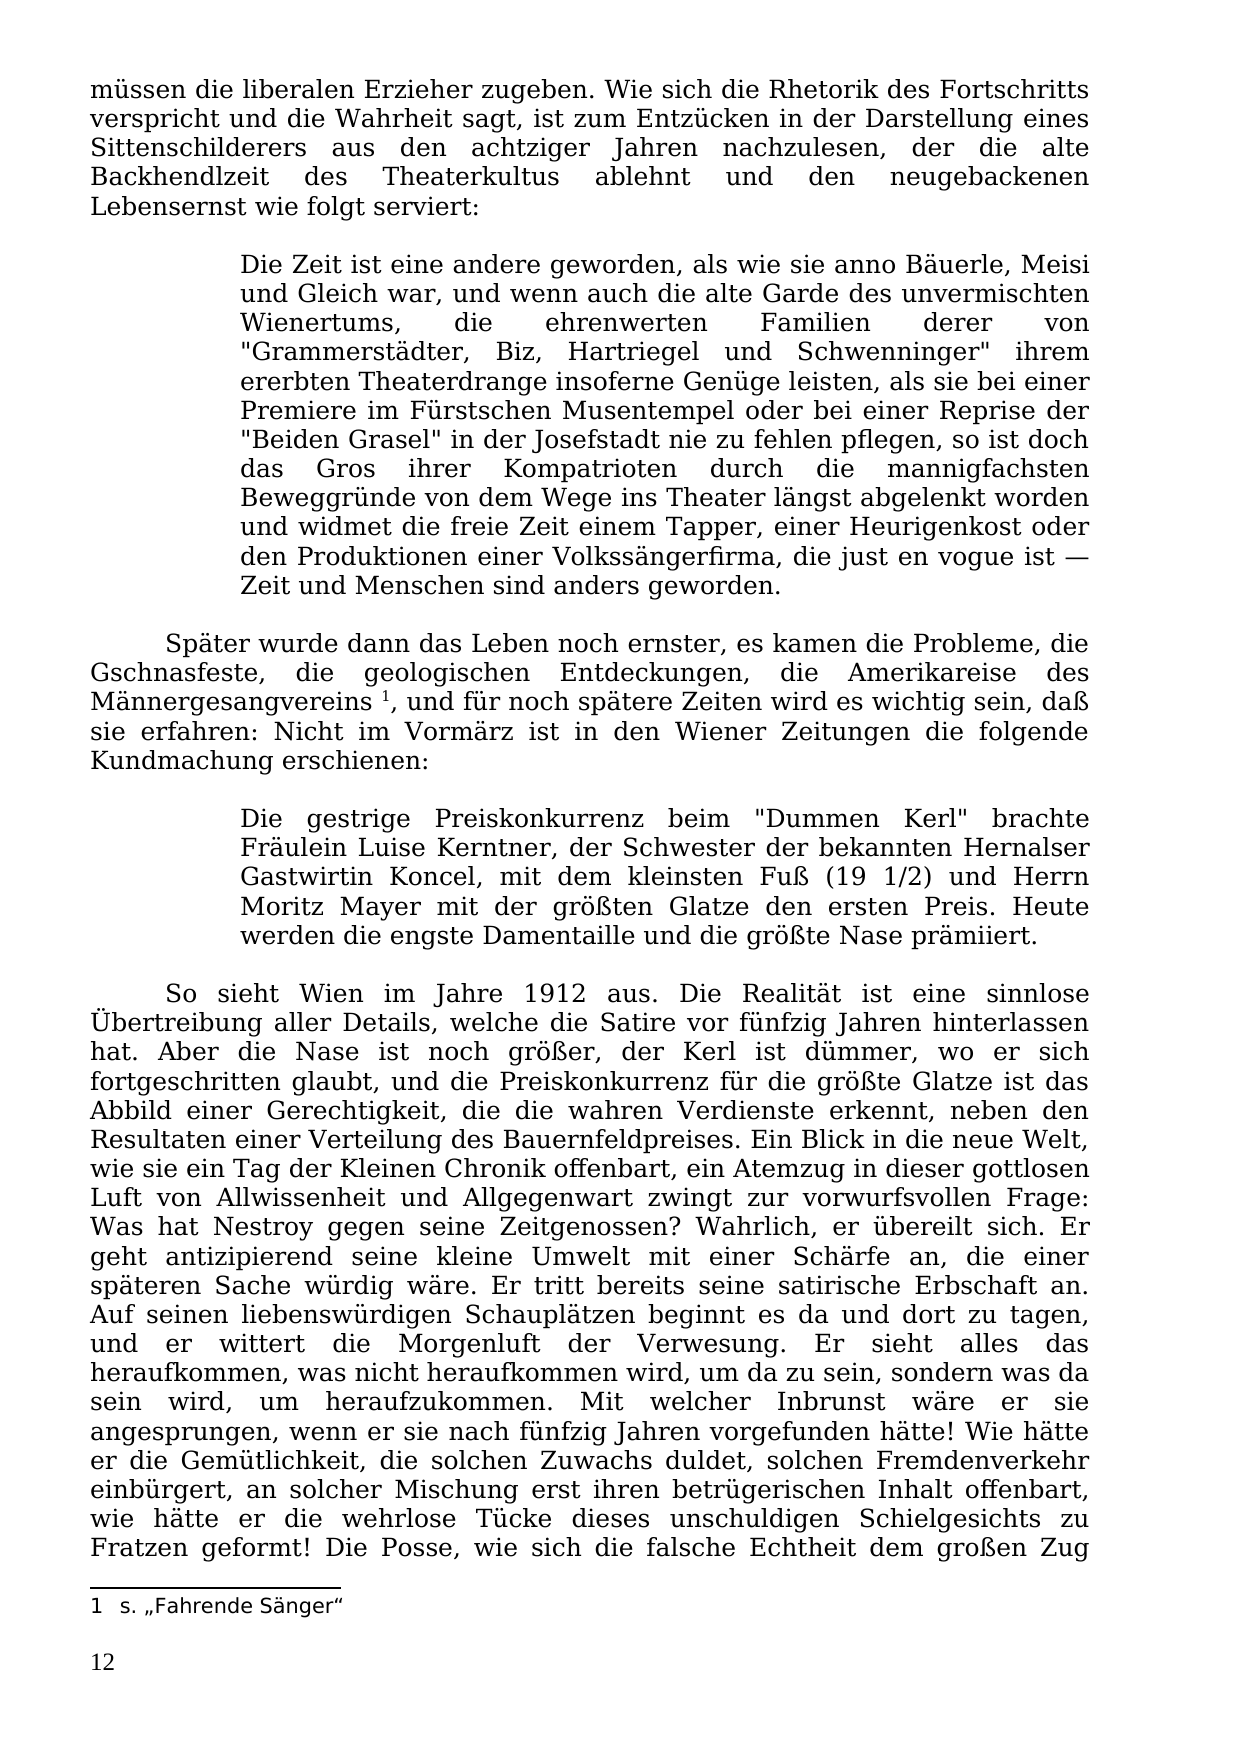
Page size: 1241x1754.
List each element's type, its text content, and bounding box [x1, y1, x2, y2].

text Später wurde dann das Leben noch ernster, es kamen die Probleme, die Gschnasfeste, die geologischen Entdeckungen, die Amerikareise des Männergesangvereins , und für noch spätere Zeiten wird es wichtig sein, daß sie erfahren: Nicht im Vormärz ist in den Wiener Zeitungen die folgende Kundmachung erschienen: [90, 629, 1091, 775]
text Die gestrige Preiskonkurrenz beim "Dummen Kerl" brachte Fräulein Luise Kerntner, der Schwester der bekannten Hernalser Gastwirtin Koncel, mit dem kleinsten Fuß (19 1/2) und Herrn Moritz Mayer mit der größten Glatze den ersten Preis. Heute werden die engste Damentaille und die größte Nase prämiiert. [240, 804, 1091, 950]
text Und klingt so glaublich, als ob Nestroy das Problem des "Grubenhundes " an der journalistischen Quelle studiert hätte. Der Satz hätte, wie er ist, achtzig Jahre später, als wieder statt eines Kometen die Astronomen sich persönlich bemühten, in der Neuen Freien Presse gedruckt werden können . Ich behalte mir auch vor, ihn gelegentlich einzuschicken. Aber noch jenseits solcher Anwendbarkeit in dringenden Fällen will Nestroy nicht veralten. Denn er hat die Hinfälligkeit der Menschennatur so sicher vorgemerkt, daß sich auch die Nachwelt von ihm beobachtet fühlen könnte, wenn ihr nicht eine dicke Haut nachgewachsen wäre. Keine Weisheit dringt bei ihr ein, aber mit der Aufklärung läßt sie sich tätowieren. So hält sie sich für schöner als den Vormärz. Da aber die Aufklärung mit der Seife heruntergeht, so muß die Lüge helfen. Diese Gegenwart geht nie ohne eine Schutztruppe von Historikern aus, die ihr die Erinnerung niederknüppeln. Sie hätte es am liebsten, wenn man ihr sagte, der Vormärz verhalte sich zu ihr wie ein Kerzelweib zu einer Elektrizitätsgesellschaft. Der wissenschaftlichen Wahrheit würde es aber besser anstehen, wenn man ihr sagte, der Vormärz sei das Licht und sie sei die Aufklärung. Zu den Dogmen ihrer Voraussetzungslosigkeit gehört der Glaube, daß zwar früher die Kunst heiter war, aber jetzt das Leben ernst ist. Und auch darauf scheint sich die Zeit etwas einzubilden. Denn in der Spielsaison, die die erste Hälfte des neunzehnten Jahrhunderts ausfüllt, habe man sich ausschließlich für die Affäre der Demoiselle Palpiti vulgo Tichatschek interessiert, während man jetzt im allgemeinen für die Affäre des Professors Wahrmund schwärmt und nur gelegentlich für die Affäre Treumann. Wenn es sich so verhält, wohl dem Vormärz! Aber der Unterschied ist noch anders zu fassen. Im Zeitalter des Absolutismus war das Theaterinteresse ein Auswuchs des vom politischen Druck aufgetriebenen Kunstgefühls. In der Zeit des allgemeinen Wahlrechts ist der Theatertratsch der Rest der von der politischen Freiheit ausgepoverten Kultur. Unser notorisches Geistesleben mit dem des Vormärz zu vergleichen, ist eine so beispiellose Gemeinheit gegen den Vormärz, daß nur die sittliche Verwahrlosung, die fünfzigtausend Vorstellungen der "Lustigen Witwe" hinterlassen haben, den Exzeß entschuldigen kann. Die große Presse allein hat das Recht, mit Verachtung auf das kleine Kaffeehaus herunterzusehen, das einst mit lächerlich unzulänglichen Mitteln den Personenklatsch verbreitete, ohne den man damals nicht leben konnte, weil die Politik verboten war, während man heute ohne ihn nicht leben kann, weil die Politik erlaubt ist. Ein Jahrzehnt phraseologischer Knechtung hat der Volksphantasie mehr Kulissenmist zugeführt als ein Jahrhundert absolutistischer Herrschaft, und mit dem wichtigen Unterschied, daß die geistige Produktivkraft durch Verbote ebenso gefördert wurde, wie sie durch Leitartikel gelähmt wird. Man darf aber ja nicht glauben, daß sich das Volk so direkt vom Theater in die Politik abführen ließ. Der Weg der erlaubten Spiele geht durchs Tarock. Das müssen die liberalen Erzieher zugeben. Wie sich die Rhetorik des Fortschritts verspricht und die Wahrheit sagt, ist zum Entzücken in der Darstellung eines Sittenschilderers aus den achtziger Jahren nachzulesen, der die alte Backhendlzeit des Theaterkultus ablehnt und den neugebackenen Lebensernst wie folgt serviert: [90, 75, 1091, 221]
text s. „Fahrende Sänger“ [90, 1594, 1091, 1618]
text Die Zeit ist eine andere geworden, als wie sie anno Bäuerle, Meisi und Gleich war, und wenn auch die alte Garde des unvermischten Wienertums, die ehrenwerten Familien derer von "Grammerstädter, Biz, Hartriegel und Schwenninger" ihrem ererbten Theaterdrange insoferne Genüge leisten, als sie bei einer Premiere im Fürstschen Musentempel oder bei einer Reprise der "Beiden Grasel" in der Josefstadt nie zu fehlen pflegen, so ist doch das Gros ihrer Kompatrioten durch die mannigfachsten Beweggründe von dem Wege ins Theater längst abgelenkt worden und widmet die freie Zeit einem Tapper, einer Heurigenkost oder den Produktionen einer Volkssängerfirma, die just en vogue ist — Zeit und Menschen sind anders geworden. [240, 250, 1091, 600]
text So sieht Wien im Jahre 1912 aus. Die Realität ist eine sinnlose Übertreibung aller Details, welche die Satire vor fünfzig Jahren hinterlassen hat. Aber die Nase ist noch größer, der Kerl ist dümmer, wo er sich fortgeschritten glaubt, und die Preiskonkurrenz für die größte Glatze ist das Abbild einer Gerechtigkeit, die die wahren Verdienste erkennt, neben den Resultaten einer Verteilung des Bauernfeldpreises. Ein Blick in die neue Welt, wie sie ein Tag der Kleinen Chronik offenbart, ein Atemzug in dieser gottlosen Luft von Allwissenheit und Allgegenwart zwingt zur vorwurfsvollen Frage: Was hat Nestroy gegen seine Zeitgenossen? Wahrlich, er übereilt sich. Er geht antizipierend seine kleine Umwelt mit einer Schärfe an, die einer späteren Sache würdig wäre. Er tritt bereits seine satirische Erbschaft an. Auf seinen liebenswürdigen Schauplätzen beginnt es da und dort zu tagen, und er wittert die Morgenluft der Verwesung. Er sieht alles das heraufkommen, was nicht heraufkommen wird, um da zu sein, sondern was da sein wird, um heraufzukommen. Mit welcher Inbrunst wäre er sie angesprungen, wenn er sie nach fünfzig Jahren vorgefunden hätte! Wie hätte er die Gemütlichkeit, die solchen Zuwachs duldet, solchen Fremdenverkehr einbürgert, an solcher Mischung erst ihren betrügerischen Inhalt offenbart, wie hätte er die wehrlose Tücke dieses unschuldigen Schielgesichts zu Fratzen geformt! Die Posse, wie sich die falsche Echtheit dem großen Zug [90, 979, 1091, 1562]
